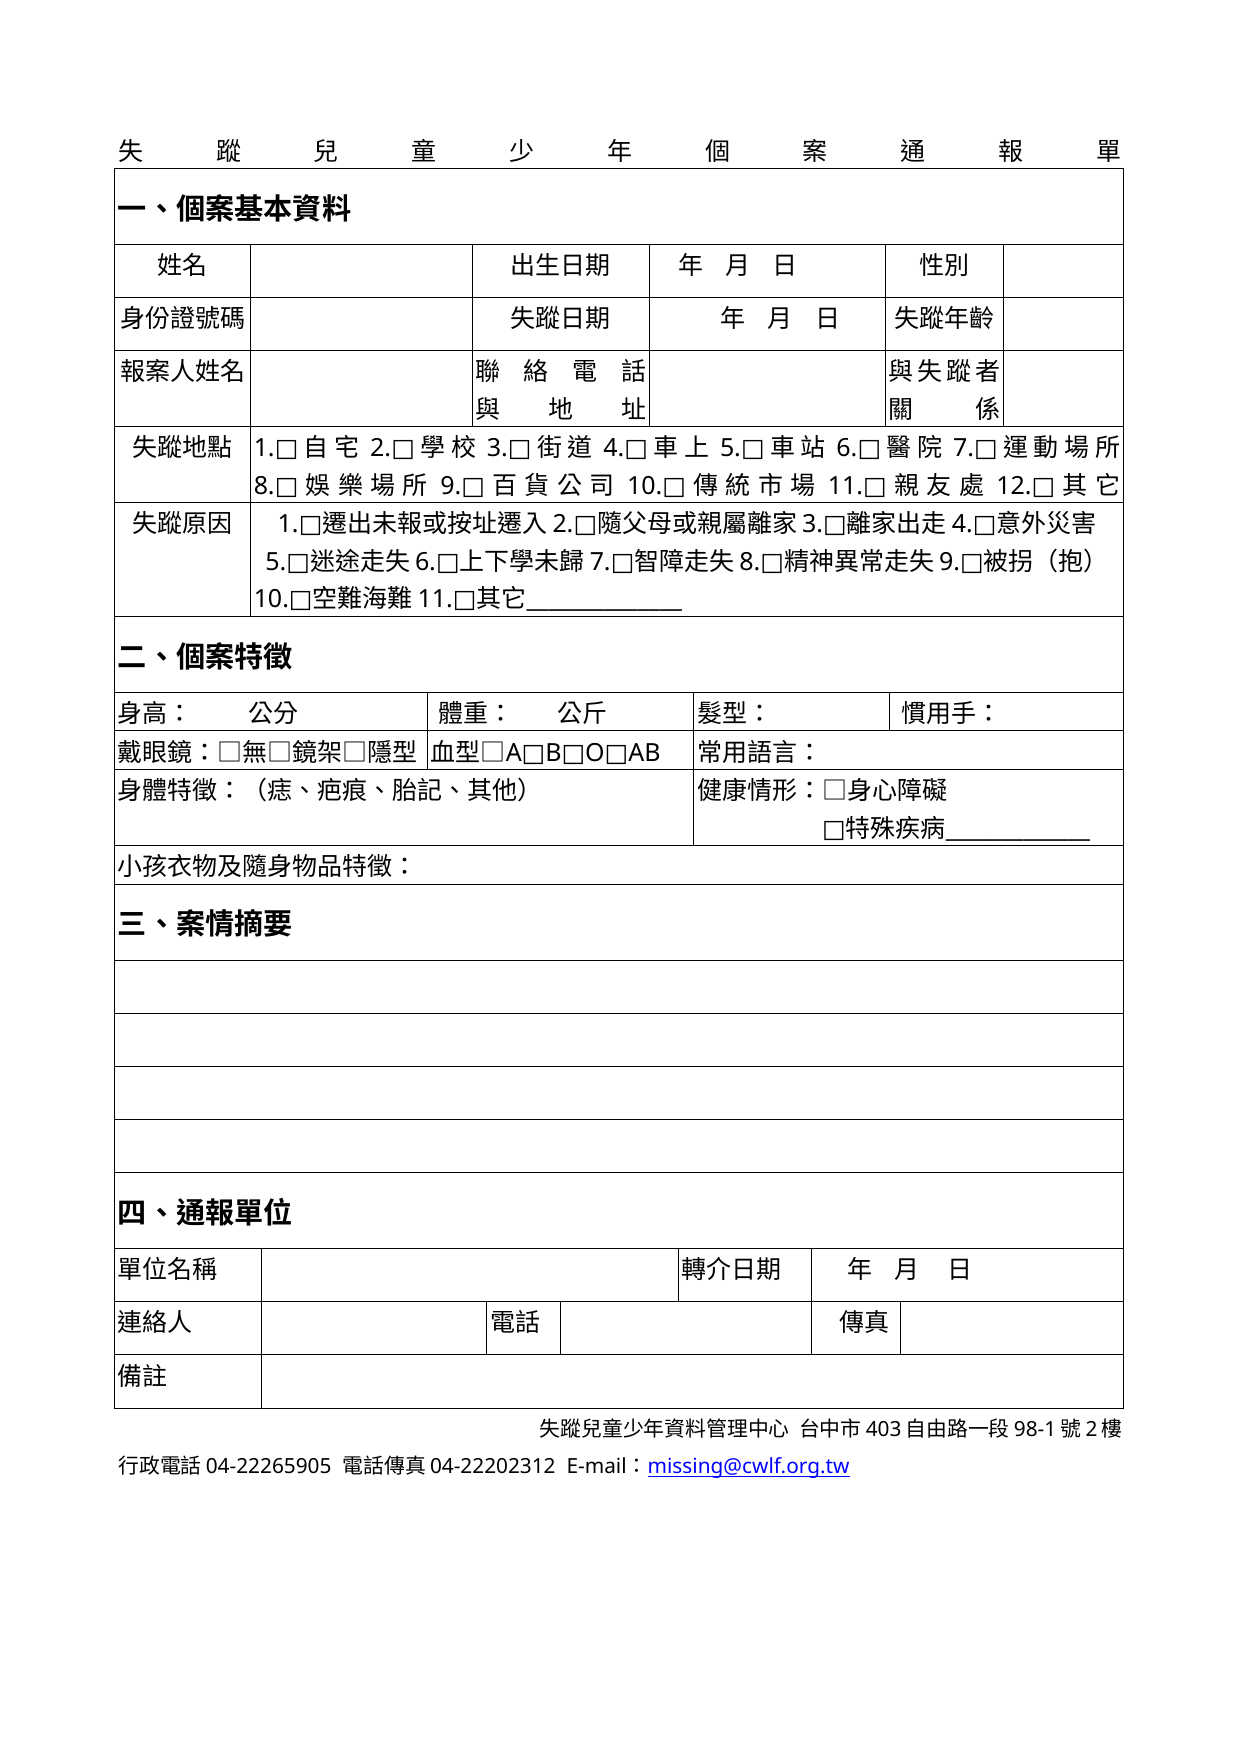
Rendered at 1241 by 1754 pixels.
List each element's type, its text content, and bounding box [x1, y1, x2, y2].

table_cell [650, 351, 885, 426]
table_cell [115, 961, 1123, 1013]
table_cell 健康情形：□身心障礙 □特殊疾病_____________ [694, 770, 1123, 845]
table_cell 1.□自宅2.□學校3.□街道4.□車上5.□車站6.□醫院7.□運動場所 8.□娛樂場所9.□百貨公司10.□傳統市場11.□親友處12.□其它 [251, 427, 1123, 502]
table_cell 失蹤年齡 [886, 298, 1003, 350]
table_cell 出生日期 [473, 245, 649, 297]
table_cell 常用語言： [694, 731, 1123, 769]
text 失蹤兒童少年個案通報單 [118, 130, 1122, 168]
table_cell 單位名稱 [115, 1249, 261, 1301]
table_cell 慣用手： [890, 693, 1123, 730]
table_cell 轉介日期 [679, 1249, 811, 1301]
text 行政電話04-22265905 電話傳真04-22202312 E-mail：missing@cwlf.org.tw [118, 1446, 1122, 1483]
table_cell 失蹤地點 [115, 427, 250, 502]
table_cell [115, 1067, 1123, 1119]
table_cell [262, 1249, 678, 1301]
table_cell [251, 351, 472, 426]
table_cell [1004, 245, 1123, 297]
table_cell 電話 [487, 1302, 560, 1354]
table_cell 1.□遷出未報或按址遷入2.□隨父母或親屬離家3.□離家出走4.□意外災害 5.□迷途走失6.□上下學未歸7.□智障走失8.□精神異常走失9.□被拐（抱） 10.□空難海難11.□其它______________ [251, 503, 1123, 616]
table_header 一、個案基本資料 [115, 169, 1123, 244]
table_cell 性別 [886, 245, 1003, 297]
table_cell 年 月 日 [650, 298, 885, 350]
table_cell 二、個案特徵 [115, 617, 1123, 692]
table_cell 與失蹤者關係 [886, 351, 1003, 426]
table_cell 聯絡電話 與地址 [473, 351, 649, 426]
text 失蹤兒童少年資料管理中心 台中市403自由路一段98-1號2樓 [118, 1409, 1122, 1446]
table_cell 四、通報單位 [115, 1173, 1123, 1248]
table_cell 失蹤原因 [115, 503, 250, 616]
table_cell 年 月 日 [812, 1249, 1123, 1301]
table_cell [115, 1120, 1123, 1172]
table_cell [251, 298, 472, 350]
table_cell [115, 1014, 1123, 1066]
table_cell 體重： 公斤 [428, 693, 693, 730]
table_cell 戴眼鏡：□無□鏡架□隱型 [115, 731, 427, 769]
table_cell 報案人姓名 [115, 351, 250, 426]
table_cell 血型□A□B□O□AB [428, 731, 693, 769]
table_cell 備註 [115, 1355, 261, 1407]
table_cell 失蹤日期 [473, 298, 649, 350]
table_cell [901, 1302, 1123, 1354]
table_cell [1004, 351, 1123, 426]
table_cell 連絡人 [115, 1302, 261, 1354]
table_cell 傳真 [812, 1302, 900, 1354]
table_cell 身高： 公分 [115, 693, 427, 730]
table_cell 年 月 日 [650, 245, 885, 297]
table_cell [561, 1302, 811, 1354]
table_cell 髮型： [694, 693, 889, 730]
table_cell [1004, 298, 1123, 350]
table_cell 身體特徵：（痣、疤痕、胎記、其他） [115, 770, 693, 845]
table_cell 姓名 [115, 245, 250, 297]
table_cell 小孩衣物及隨身物品特徵： [115, 846, 1123, 883]
table_cell 身份證號碼 [115, 298, 250, 350]
table_cell [262, 1302, 486, 1354]
table_cell 三、案情摘要 [115, 885, 1123, 959]
table_cell [251, 245, 472, 297]
table_cell [262, 1355, 1123, 1407]
